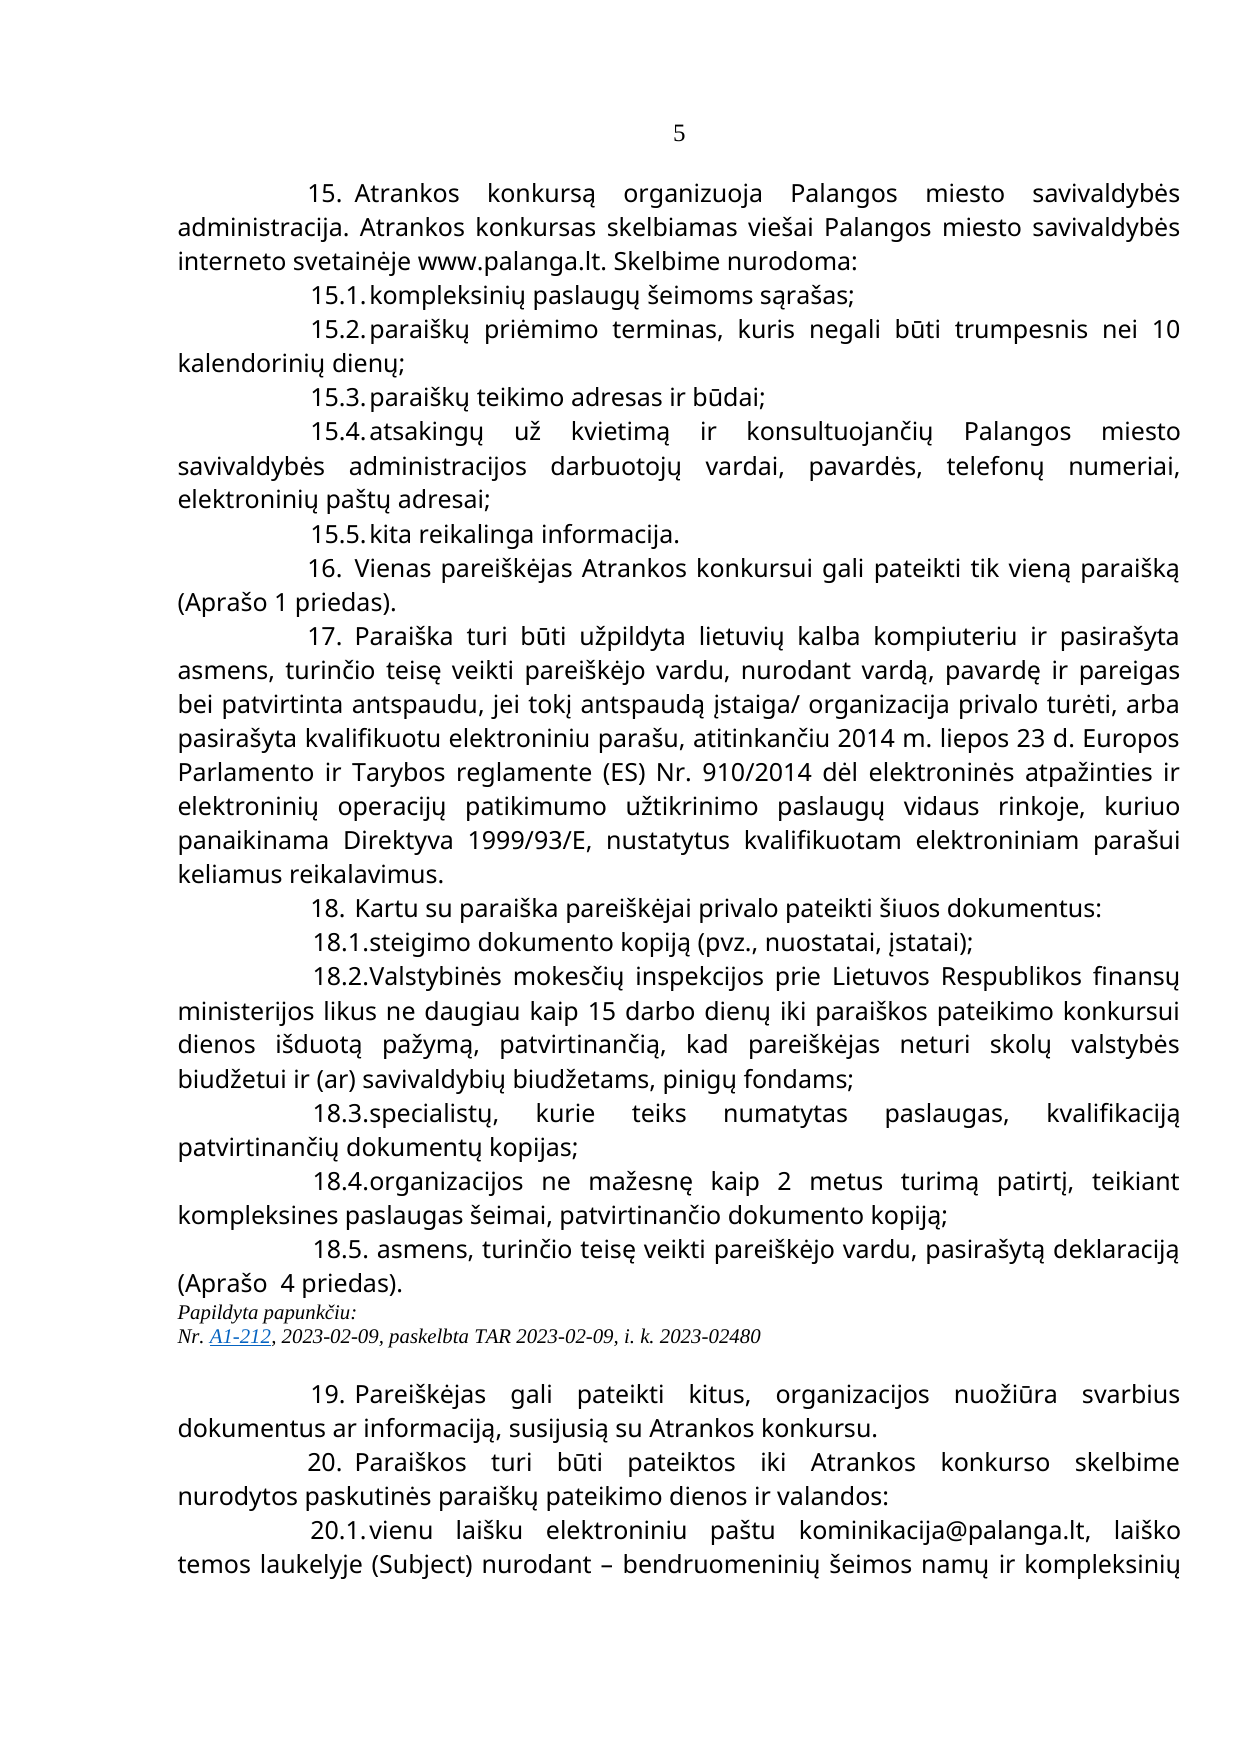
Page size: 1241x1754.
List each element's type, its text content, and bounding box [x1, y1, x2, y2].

text 20.1. vienu laišku elektroniniu paštu kominikacija@palanga.lt, laiško temos laukelyje (Subject) nurodant – bendruomeninių šeimos namų ir kompleksinių [177, 1513, 1181, 1581]
text 15.5. kita reikalinga informacija. [177, 516, 1181, 550]
text 19. Pareiškėjas gali pateikti kitus, organizacijos nuožiūra svarbius dokumentus ar informaciją, susijusią su Atrankos konkursu. [177, 1377, 1181, 1445]
text 18. Kartu su paraiška pareiškėjai privalo pateikti šiuos dokumentus: [177, 891, 1181, 925]
text 17. Paraiška turi būti užpildyta lietuvių kalba kompiuteriu ir pasirašyta asmens, turinčio teisę veikti pareiškėjo vardu, nurodant vardą, pavardę ir pareigas bei patvirtinta antspaudu, jei tokį antspaudą įstaiga/ organizacija privalo turėti, arba pasirašyta kvalifikuotu elektroniniu parašu, atitinkančiu 2014 m. liepos 23 d. Europos Parlamento ir Tarybos reglamente (ES) Nr. 910/2014 dėl elektroninės atpažinties ir elektroninių operacijų patikimumo užtikrinimo paslaugų vidaus rinkoje, kuriuo panaikinama Direktyva 1999/93/E, nustatytus kvalifikuotam elektroniniam parašui keliamus reikalavimus. [177, 618, 1181, 891]
text Nr. A1-212, 2023-02-09, paskelbta TAR 2023-02-09, i. k. 2023-02480 [177, 1324, 1181, 1348]
text 20. Paraiškos turi būti pateiktos iki Atrankos konkurso skelbime nurodytos paskutinės paraiškų pateikimo dienos ir valandos: [177, 1445, 1181, 1513]
text 18.3. specialistų, kurie teiks numatytas paslaugas, kvalifikaciją patvirtinančių dokumentų kopijas; [177, 1095, 1181, 1163]
text 15.4. atsakingų už kvietimą ir konsultuojančių Palangos miesto savivaldybės administracijos darbuotojų vardai, pavardės, telefonų numeriai, elektroninių paštų adresai; [177, 414, 1181, 516]
text 18.5. asmens, turinčio teisę veikti pareiškėjo vardu, pasirašytą deklaraciją (Aprašo 4 priedas). [177, 1232, 1181, 1300]
text 18.4. organizacijos ne mažesnę kaip 2 metus turimą patirtį, teikiant kompleksines paslaugas šeimai, patvirtinančio dokumento kopiją; [177, 1163, 1181, 1232]
text 15.1. kompleksinių paslaugų šeimoms sąrašas; [177, 278, 1181, 312]
text Papildyta papunkčiu: [177, 1300, 1181, 1324]
text 15.2. paraiškų priėmimo terminas, kuris negali būti trumpesnis nei 10 kalendorinių dienų; [177, 312, 1181, 380]
text 18.2. Valstybinės mokesčių inspekcijos prie Lietuvos Respublikos finansų ministerijos likus ne daugiau kaip 15 darbo dienų iki paraiškos pateikimo konkursui dienos išduotą pažymą, patvirtinančią, kad pareiškėjas neturi skolų valstybės biudžetui ir (ar) savivaldybių biudžetams, pinigų fondams; [177, 959, 1181, 1095]
text 15.3. paraiškų teikimo adresas ir būdai; [177, 380, 1181, 414]
text 15. Atrankos konkursą organizuoja Palangos miesto savivaldybės administracija. Atrankos konkursas skelbiamas viešai Palangos miesto savivaldybės interneto svetainėje www.palanga.lt. Skelbime nurodoma: [177, 176, 1181, 278]
text 18.1. steigimo dokumento kopiją (pvz., nuostatai, įstatai); [177, 925, 1181, 959]
text 16. Vienas pareiškėjas Atrankos konkursui gali pateikti tik vieną paraišką (Aprašo 1 priedas). [177, 550, 1181, 618]
